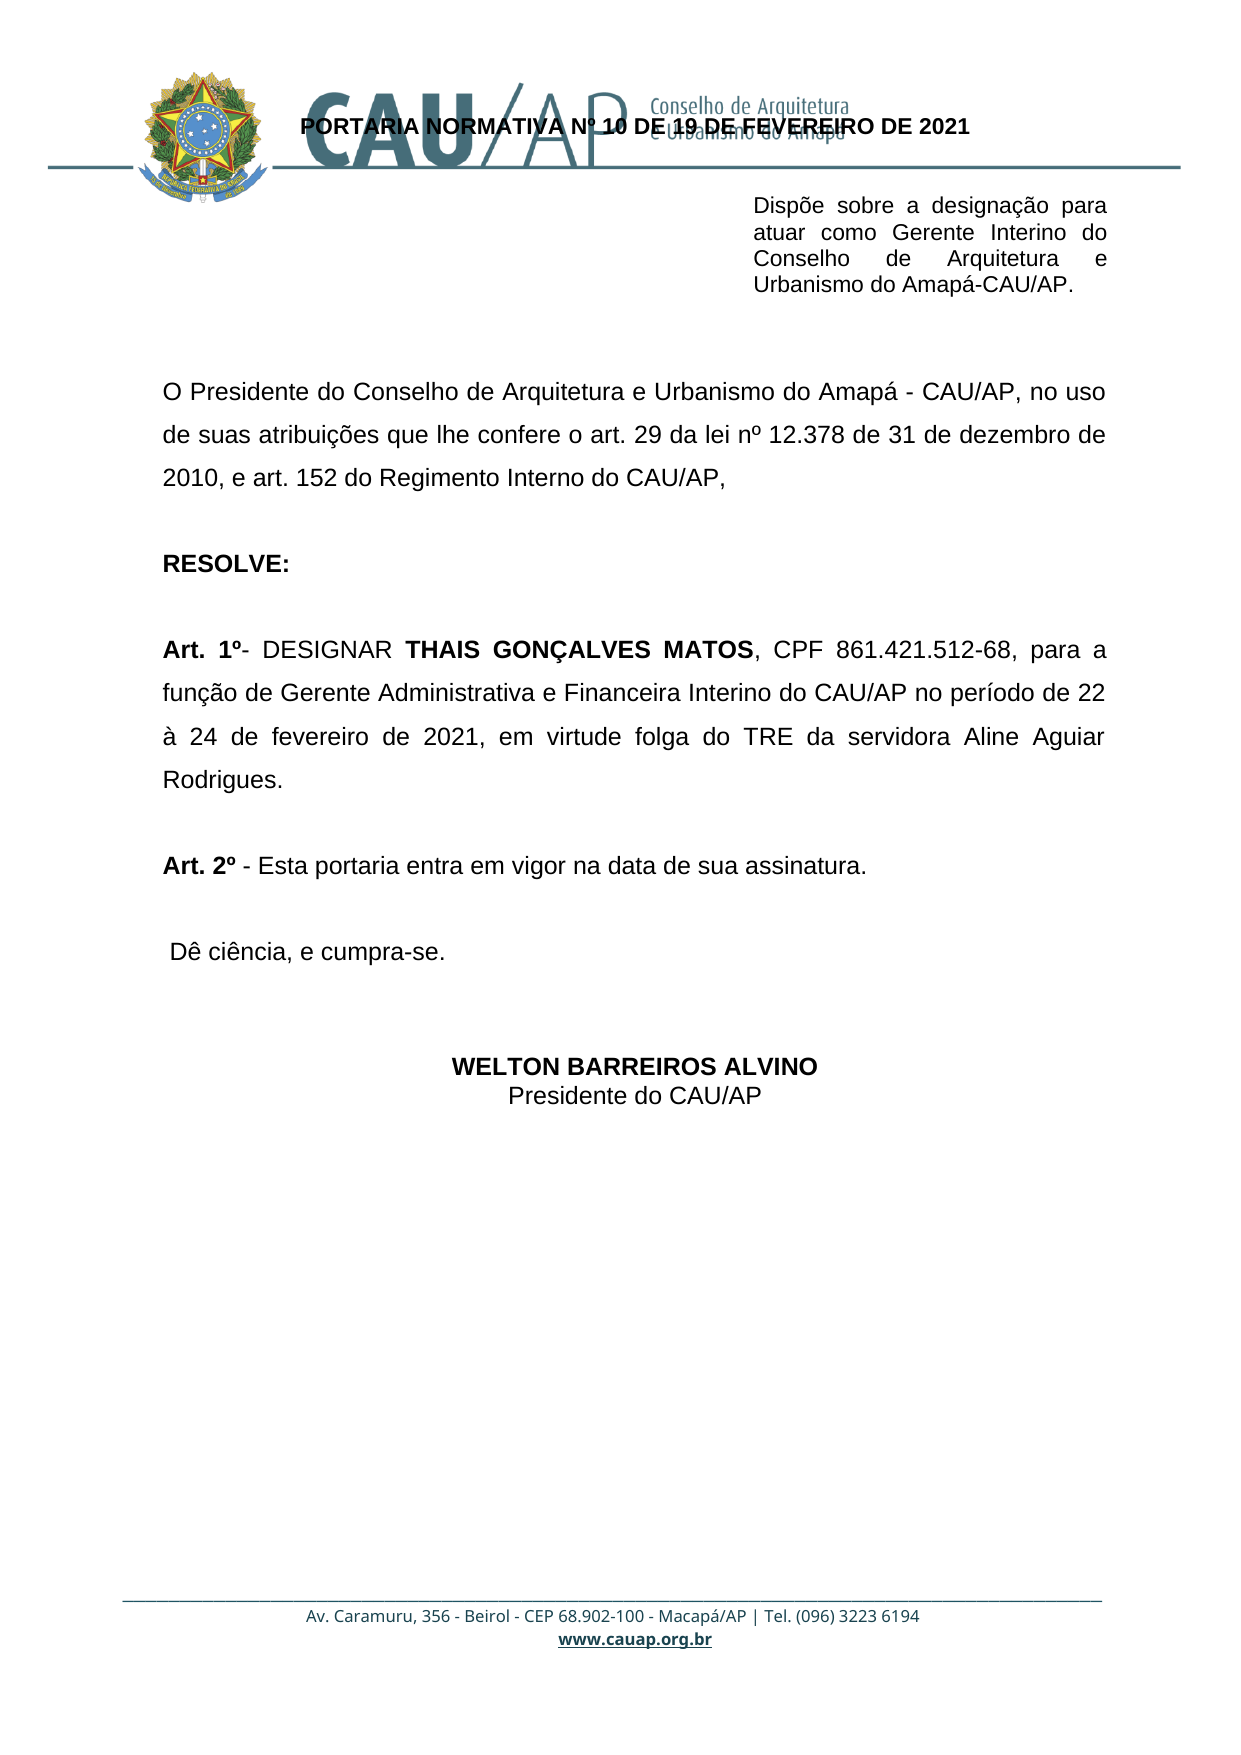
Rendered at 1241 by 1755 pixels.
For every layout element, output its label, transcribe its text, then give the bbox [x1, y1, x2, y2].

text Dispõe sobre a designação para atuar como Gerente Interino do Conselho de Arquitetura e Urbanismo do Amapá-CAU/AP. [753, 222, 1107, 298]
text WELTON BARREIROS ALVINO [162, 1052, 1107, 1081]
text O Presidente do Conselho de Arquitetura e Urbanismo do Amapá - CAU/AP, no uso de suas atribuições que lhe confere o art. 29 da lei nº 12.378 de 31 de dezembro de 2010, e art. 152 do Regimento Interno do CAU/AP, [162, 377, 1107, 492]
text Art. 2º - Esta portaria entra em vigor na data de sua assinatura. [162, 851, 1107, 880]
text Art. 1º- DESIGNAR THAIS GONÇALVES MATOS, CPF 861.421.512-68, para a função de Gerente Administrativa e Financeira Interino do CAU/AP no período de 22 à 24 de fevereiro de 2021, em virtude folga do TRE da servidora Aline Aguiar Rodrigues. [162, 635, 1107, 793]
text Dê ciência, e cumpra-se. [162, 937, 1107, 966]
text RESOLVE: [162, 549, 1107, 578]
text Presidente do CAU/AP [162, 1081, 1107, 1110]
